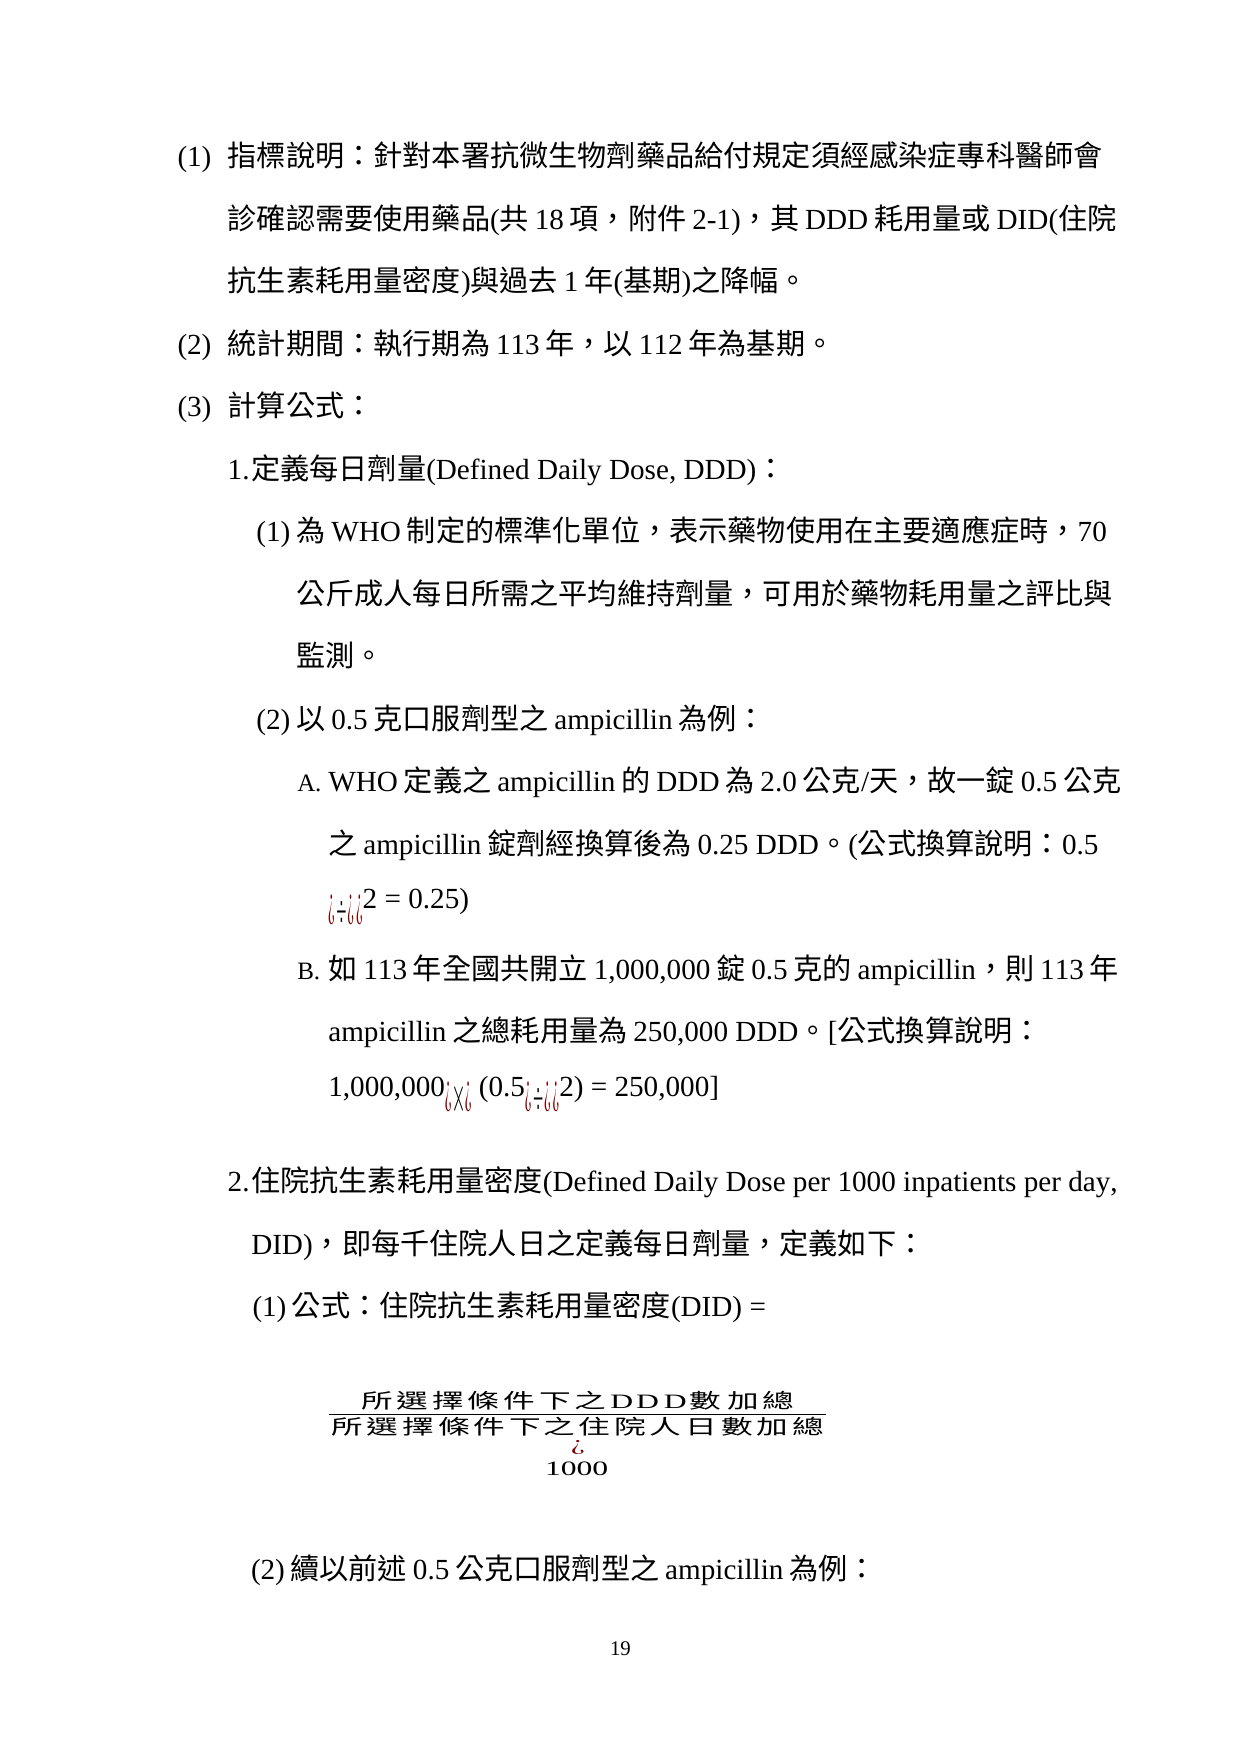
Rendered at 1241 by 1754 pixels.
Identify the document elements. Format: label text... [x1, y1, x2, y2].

list 指標說明：針對本署抗微生物劑藥品給付規定須經感染症專科醫師會診確認需要使用藥品(共18項，附件2-1)，其DDD耗用量或DID(住院抗生素耗用量密度)與過去1年(基期)之降幅。 [177, 112, 1122, 300]
list 公式：住院抗生素耗用量密度(DID) = [252, 1262, 1122, 1325]
list 如113年全國共開立1,000,000錠0.5克的ampicillin，則113年ampicillin之總耗用量為250,000 DDD。[公式換算說明：1,000,000 (0.52) = 250,000] [297, 925, 1122, 1112]
list 住院抗生素耗用量密度(Defined Daily Dose per 1000 inpatients per day, DID)，即每千住院人日之定義每日劑量，定義如下： [227, 1137, 1122, 1262]
list 計算公式： [177, 362, 1122, 425]
list 為WHO制定的標準化單位，表示藥物使用在主要適應症時，70公斤成人每日所需之平均維持劑量，可用於藥物耗用量之評比與監測。 [256, 487, 1122, 675]
list 定義每日劑量(Defined Daily Dose, DDD)： [227, 425, 1122, 487]
list WHO定義之ampicillin的DDD為2.0公克/天，故一錠0.5公克之ampicillin錠劑經換算後為0.25 DDD。(公式換算說明：0.52 = 0.25) [297, 737, 1122, 925]
list 以0.5克口服劑型之ampicillin為例： [256, 675, 1122, 737]
list 統計期間：執行期為113年，以112年為基期。 [177, 300, 1122, 362]
list 續以前述0.5公克口服劑型之ampicillin為例： [251, 1525, 1122, 1587]
